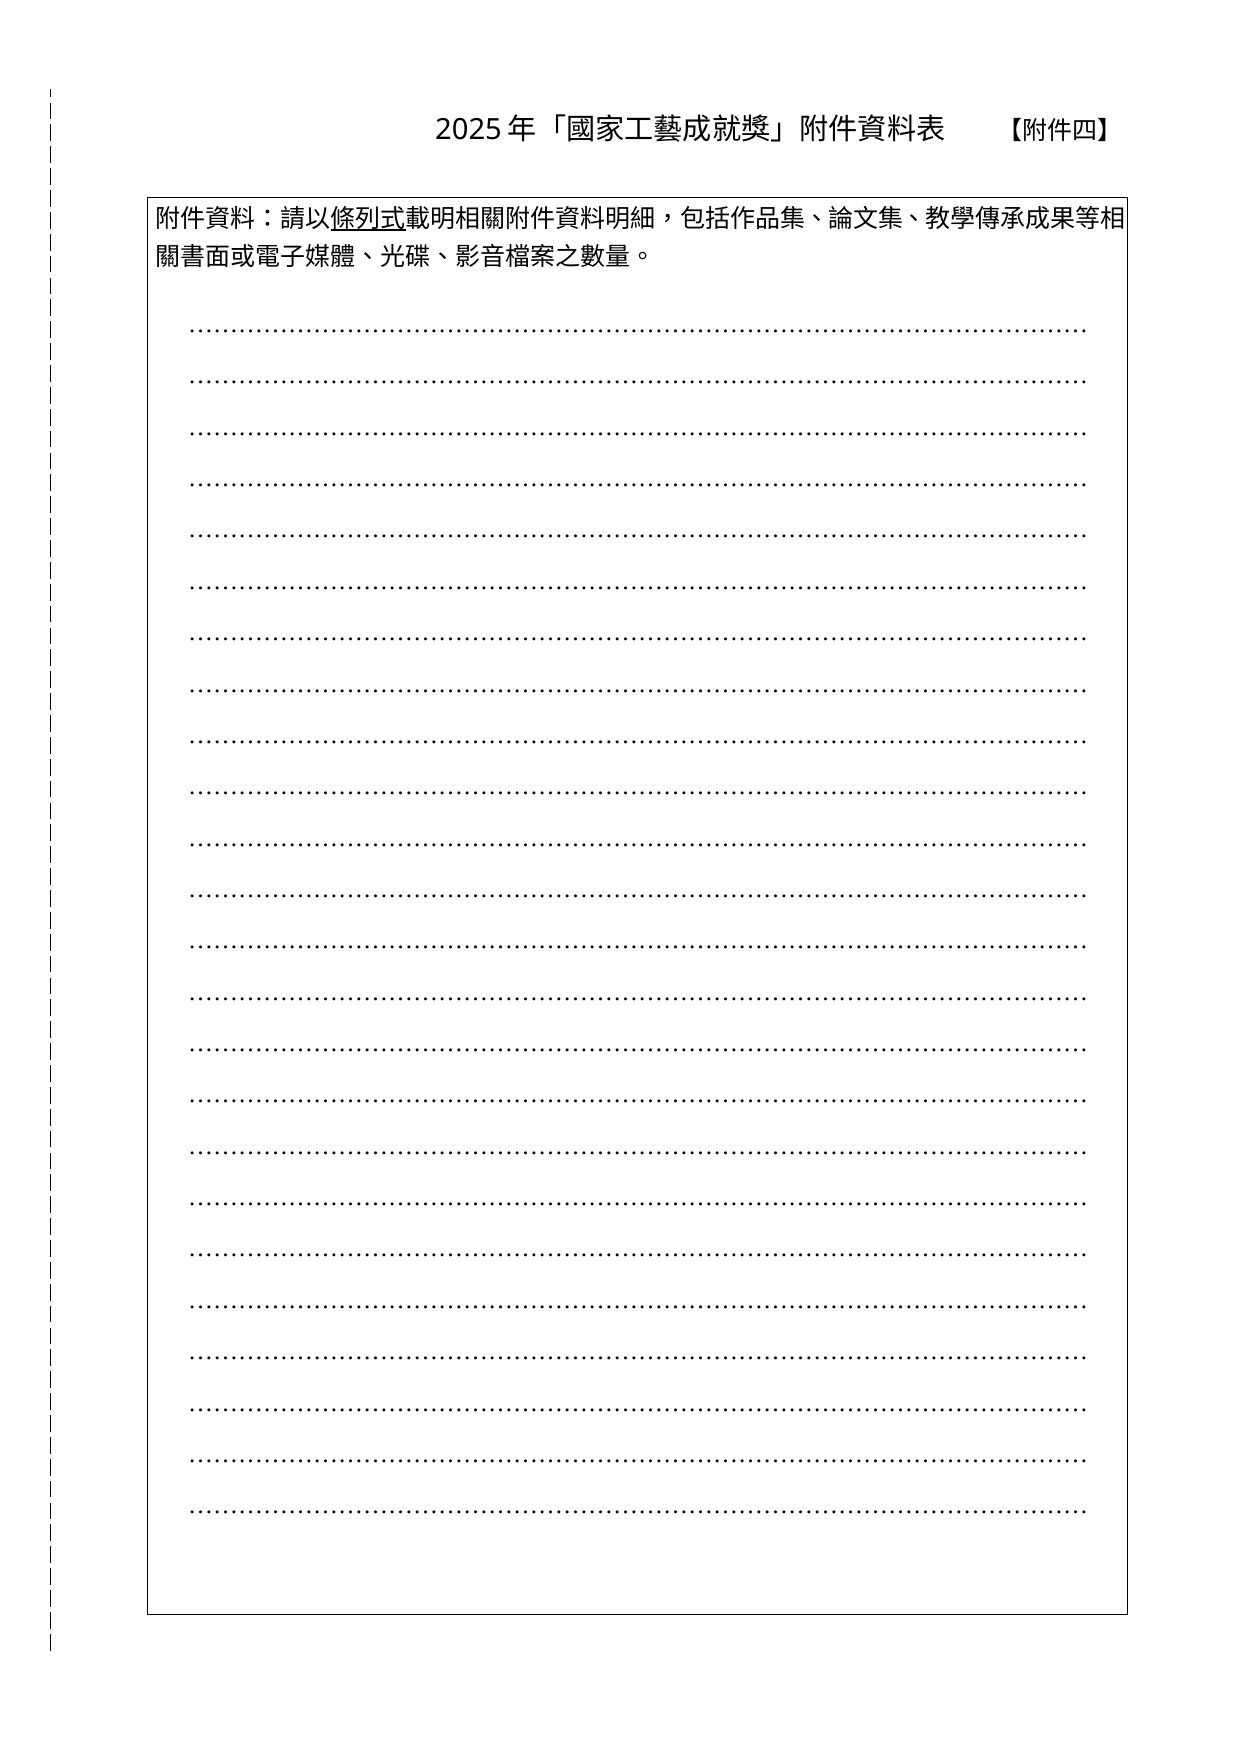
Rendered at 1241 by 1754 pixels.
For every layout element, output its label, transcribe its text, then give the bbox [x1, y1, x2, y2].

text 2025年「國家工藝成就獎」附件資料表【附件四】 [148, 89, 1122, 164]
table_header 附件資料：請以條列式載明相關附件資料明細，包括作品集、論文集、教學傳承成果等相關書面或電子媒體、光碟、影音檔案之數量。 ……………………………………………………………………………………………… ……………………………………………………………………………………………… ……………………………………………………………………………………………… ……………………………………………………………………………………………… ……………………………………………………………………………………………… ……………………………………………………………………………………………… ……………………………………………………………………………………………… ……………………………………………………………………………………………… ……………………………………………………………………………………………… ……………………………………………………………………………………………… ……………………………………………………………………………………………… ……………………………………………………………………………………………… ……………………………………………………………………………………………… ……………………………………………………………………………………………… ……………………………………………………………………………………………… ……………………………………………………………………………………………… ……………………………………………………………………………………………… ……………………………………………………………………………………………… ……………………………………………………………………………………………… ……………………………………………………………………………………………… ……………………………………………………………………………………………… ……………………………………………………………………………………………… ……………………………………………………………………………………………… ……………………………………………………………………………………………… [148, 198, 1127, 1614]
